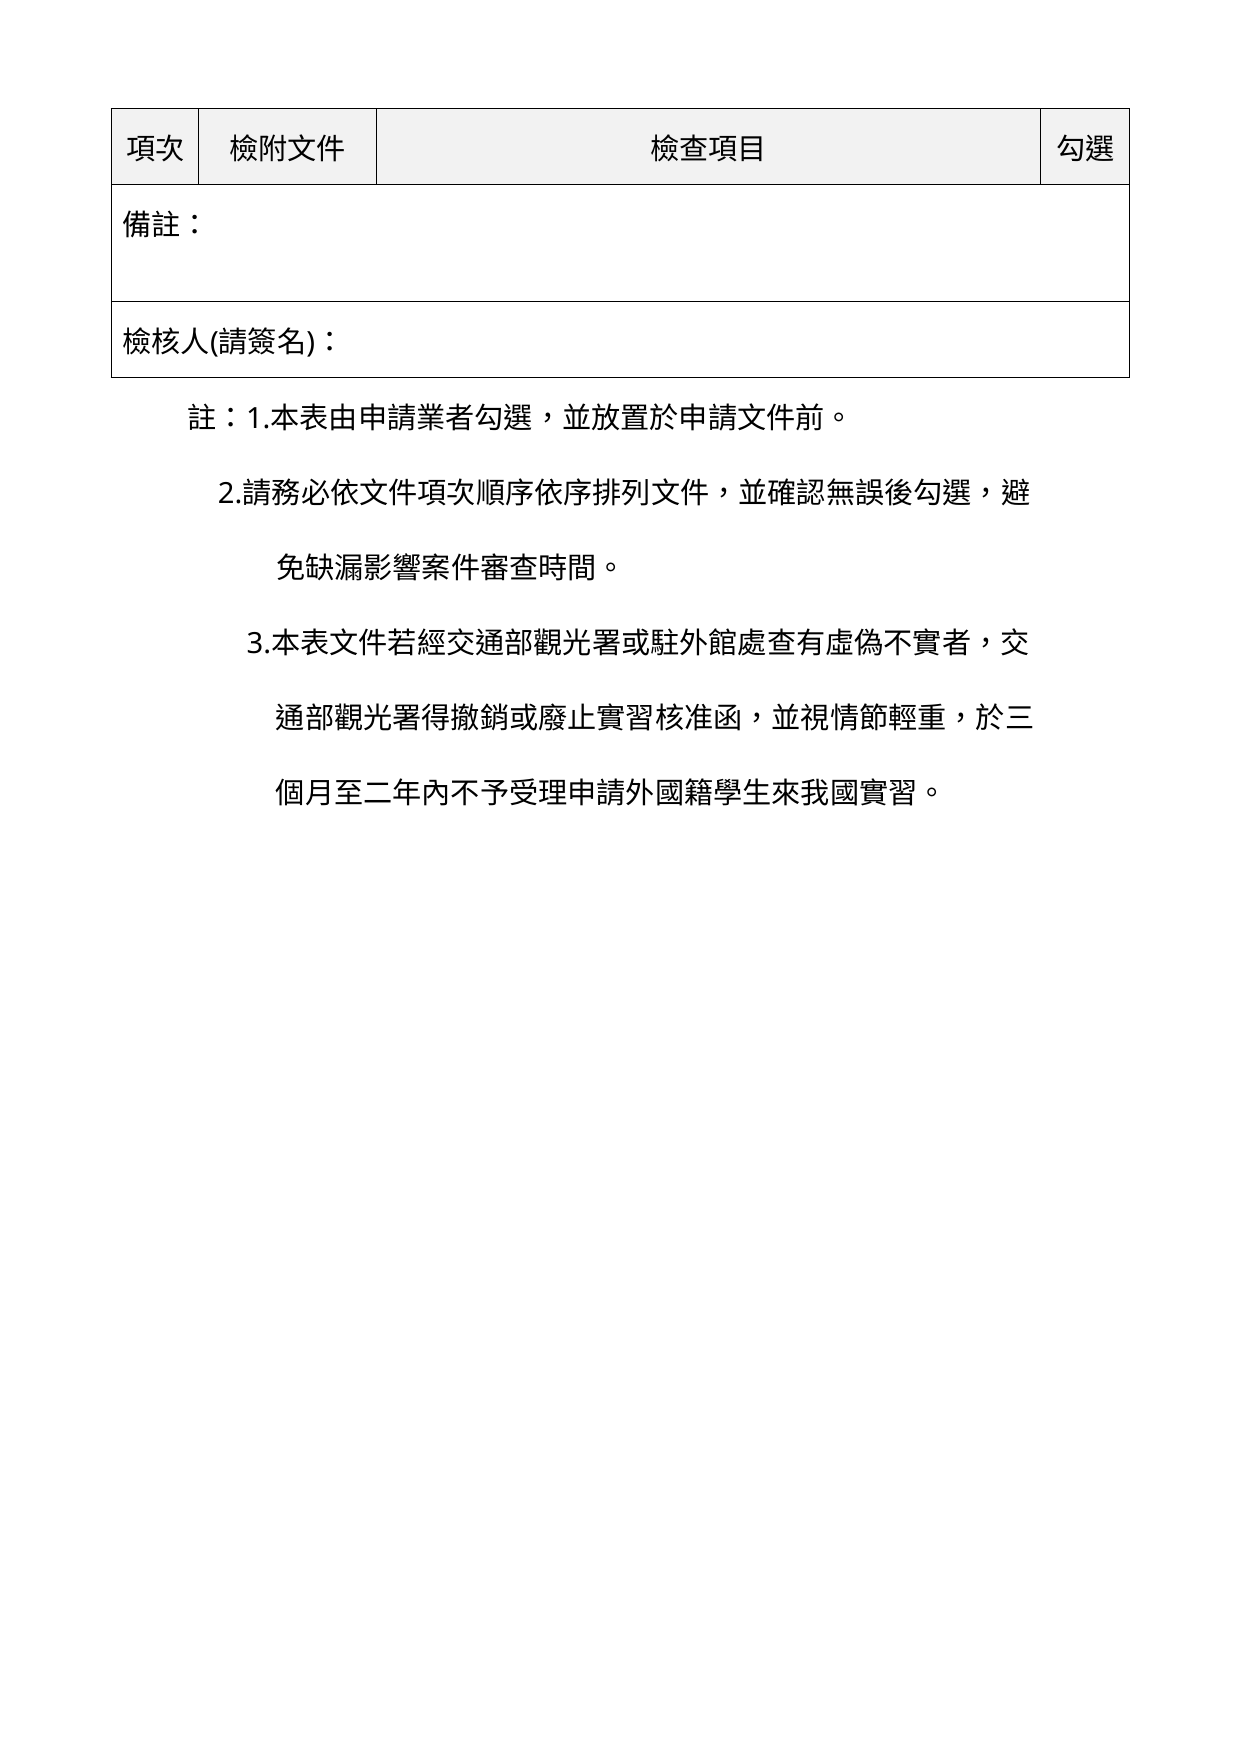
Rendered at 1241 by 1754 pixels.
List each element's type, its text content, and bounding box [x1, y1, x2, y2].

table_cell 備註： [112, 185, 1129, 301]
table_cell 檢核人(請簽名)： [112, 302, 1129, 377]
text 2.請務必依文件項次順序依序排列文件，並確認無誤後勾選，避免缺漏影響案件審查時間。 [187, 453, 1053, 603]
text 3.本表文件若經交通部觀光署或駐外館處查有虛偽不實者，交通部觀光署得撤銷或廢止實習核准函，並視情節輕重，於三個月至二年內不予受理申請外國籍學生來我國實習。 [246, 603, 1053, 828]
table_header 檢查項目 [377, 109, 1040, 184]
text 註：1.本表由申請業者勾選，並放置於申請文件前。 [187, 378, 1053, 453]
table_header 勾選 [1041, 109, 1129, 184]
table_header 項次 [112, 109, 198, 184]
table_header 檢附文件 [199, 109, 376, 184]
